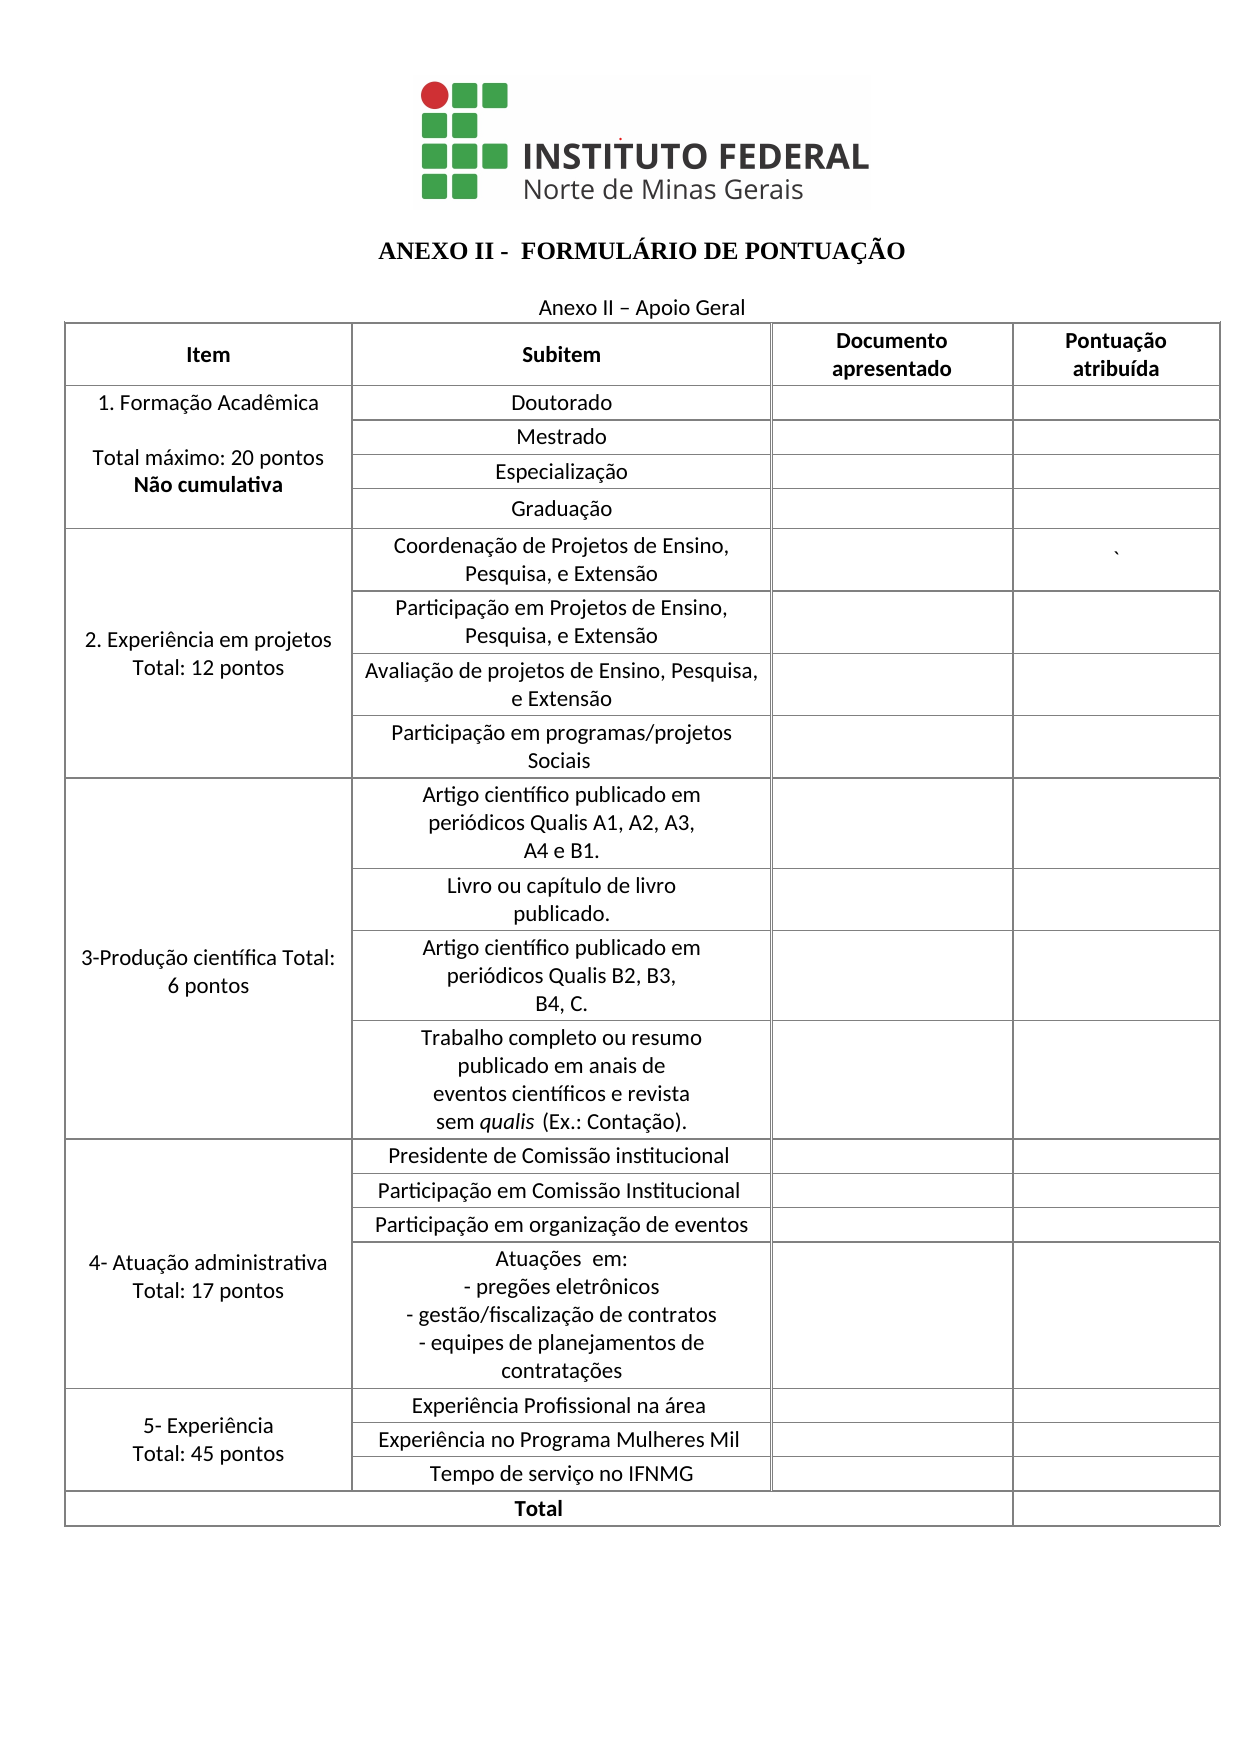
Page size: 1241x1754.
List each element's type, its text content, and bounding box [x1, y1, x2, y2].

table_cell 5- Experiência Total: 45 pontos [66, 1389, 351, 1490]
table_cell [773, 455, 1012, 488]
table_cell [773, 779, 1012, 867]
table_cell Experiência Profissional na área [353, 1389, 770, 1422]
table_cell Doutorado [353, 386, 770, 419]
table_cell Participação em Projetos de Ensino, Pesquisa, e Extensão [353, 592, 770, 652]
table_cell Artigo científico publicado em periódicos Qualis A1, A2, A3, A4 e B1. [353, 779, 770, 867]
table_cell [1014, 489, 1219, 528]
table_header Documento apresentado [773, 324, 1012, 385]
table_cell [1014, 592, 1219, 652]
table_cell [773, 1423, 1012, 1456]
table_cell Mestrado [353, 421, 770, 453]
table_cell Especialização [353, 455, 770, 488]
table_cell Trabalho completo ou resumo publicado em anais de eventos científicos e revista sem qualis (Ex.: Contação). [353, 1021, 770, 1138]
table_cell [773, 1140, 1012, 1173]
table_cell [773, 1174, 1012, 1207]
table_cell [773, 1021, 1012, 1138]
table_cell [773, 529, 1012, 590]
table_cell [1014, 1492, 1219, 1524]
table_cell [1014, 779, 1219, 867]
table_cell [1014, 386, 1219, 419]
table_cell Participação em organização de eventos [353, 1208, 770, 1241]
table_cell 4- Atuação administrativa Total: 17 pontos [66, 1140, 351, 1387]
table_cell [773, 1208, 1012, 1241]
table_cell Experiência no Programa Mulheres Mil [353, 1423, 770, 1456]
table_cell Atuações em: - pregões eletrônicos - gestão/fiscalização de contratos - equipes de planejamentos de contratações [353, 1243, 770, 1387]
table_cell 2. Experiência em projetos Total: 12 pontos [66, 529, 351, 777]
table_cell ` [1014, 529, 1219, 590]
table_cell Coordenação de Projetos de Ensino, Pesquisa, e Extensão [353, 529, 770, 590]
table_cell [1014, 1243, 1219, 1387]
table_cell 1. Formação Acadêmica Total máximo: 20 pontos Não cumulativa [66, 386, 351, 528]
table_cell [1014, 1389, 1219, 1422]
table_cell [773, 421, 1012, 453]
table_header Subitem [353, 324, 770, 385]
table_cell [1014, 716, 1219, 777]
table_cell [773, 1389, 1012, 1422]
table_cell [773, 489, 1012, 528]
table_cell [773, 1457, 1012, 1490]
table_cell [1014, 869, 1219, 930]
table_cell [1014, 1457, 1219, 1490]
table_cell Graduação [353, 489, 770, 528]
table_cell [1014, 1208, 1219, 1241]
table_header Item [66, 324, 351, 385]
table_cell [773, 931, 1012, 1020]
table_cell [1014, 931, 1219, 1020]
table_cell [1014, 1021, 1219, 1138]
table_cell [1014, 1174, 1219, 1207]
table_cell [773, 869, 1012, 930]
table_cell [1014, 654, 1219, 715]
table_cell Total [66, 1492, 1012, 1524]
table_cell [773, 386, 1012, 419]
picture [412, 75, 872, 210]
table_cell [1014, 421, 1219, 453]
table_cell [773, 716, 1012, 777]
table_cell Livro ou capítulo de livro publicado. [353, 869, 770, 930]
table_cell Presidente de Comissão institucional [353, 1140, 770, 1173]
table_cell [773, 654, 1012, 715]
table_cell [773, 592, 1012, 652]
text Anexo II – Apoio Geral [64, 293, 1219, 321]
table_cell [1014, 1140, 1219, 1173]
table_cell Participação em programas/projetos Sociais [353, 716, 770, 777]
table_cell 3-Produção científica Total: 6 pontos [66, 779, 351, 1138]
text ANEXO II - FORMULÁRIO DE PONTUAÇÃO [64, 236, 1219, 265]
table_cell Tempo de serviço no IFNMG [353, 1457, 770, 1490]
table_cell Participação em Comissão Institucional [353, 1174, 770, 1207]
table_cell Avaliação de projetos de Ensino, Pesquisa, e Extensão [353, 654, 770, 715]
table_header Pontuação atribuída [1014, 324, 1219, 385]
table_cell [1014, 1423, 1219, 1456]
table_cell [1014, 455, 1219, 488]
table_cell [773, 1243, 1012, 1387]
table_cell Artigo científico publicado em periódicos Qualis B2, B3, B4, C. [353, 931, 770, 1020]
